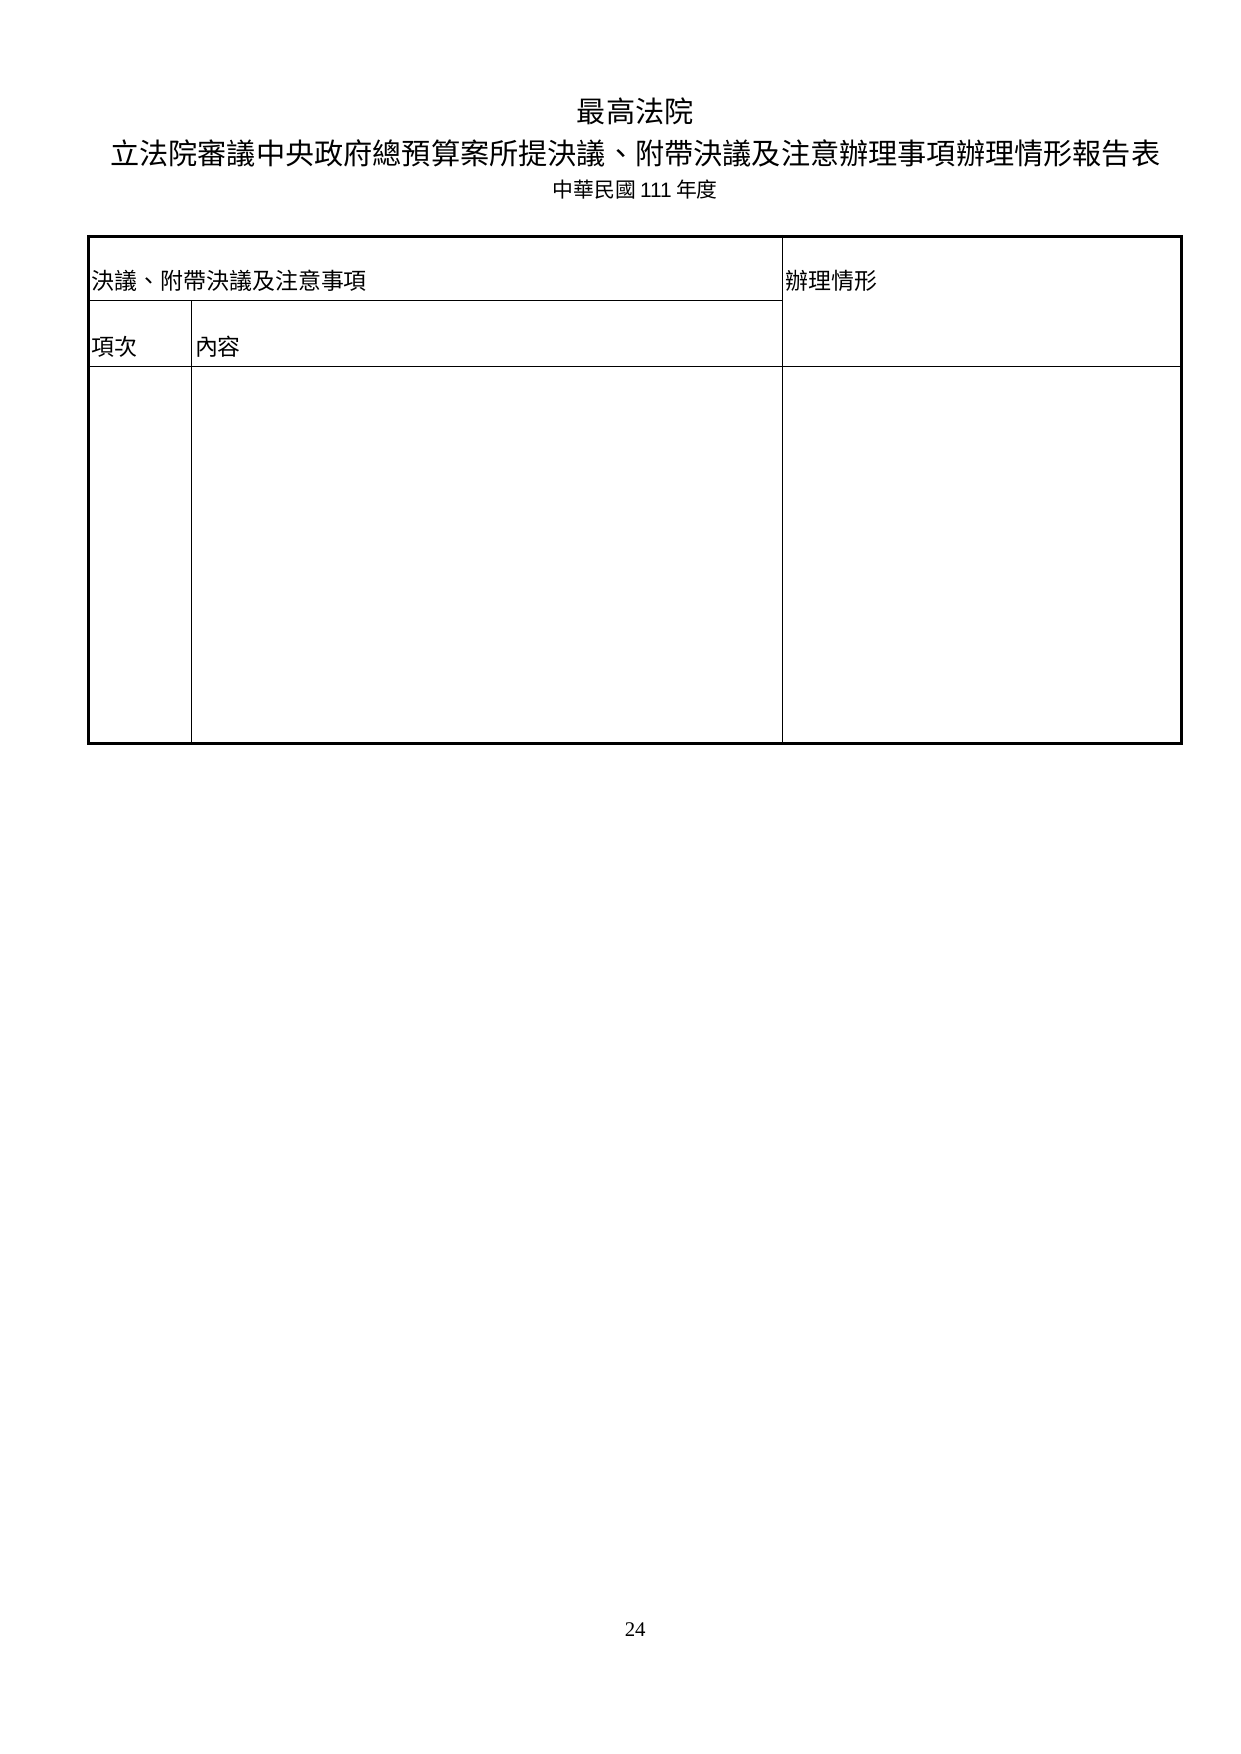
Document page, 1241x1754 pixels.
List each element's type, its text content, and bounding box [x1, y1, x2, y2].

table_cell 項次 [90, 301, 191, 366]
table_header 決議、附帶決議及注意事項 [90, 238, 782, 300]
table_cell [192, 367, 782, 742]
table_cell 內容 [192, 301, 782, 366]
table_cell [90, 367, 191, 742]
table_cell [783, 367, 1180, 742]
table_header 辦理情形 [783, 238, 1180, 366]
